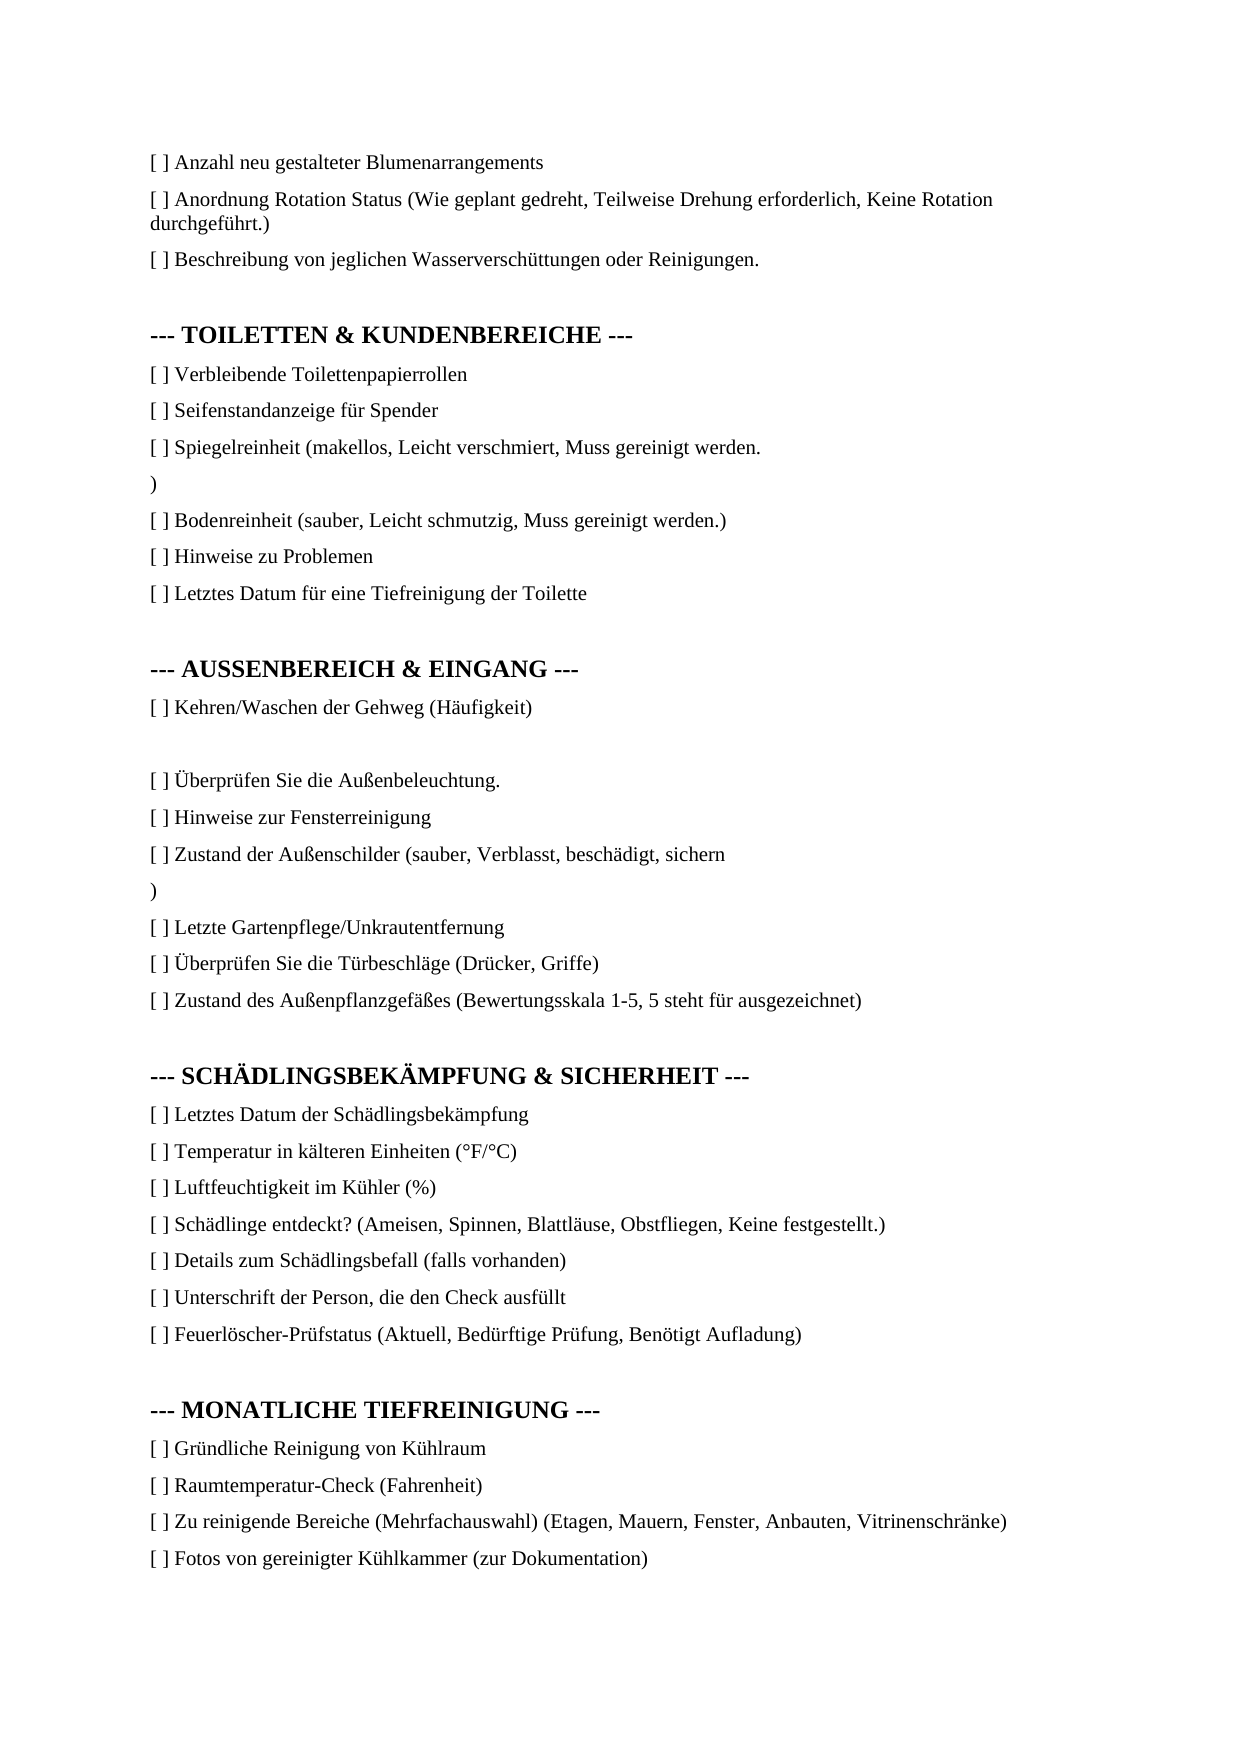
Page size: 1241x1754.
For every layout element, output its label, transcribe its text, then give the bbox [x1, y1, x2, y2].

text [ ] Überprüfen Sie die Außenbeleuchtung. [150, 768, 1090, 792]
text [ ] Feuerlöscher-Prüfstatus (Aktuell, Bedürftige Prüfung, Benötigt Aufladung) [150, 1322, 1090, 1346]
text ) [150, 471, 1090, 495]
text [ ] Verbleibende Toilettenpapierrollen [150, 362, 1090, 386]
text [ ] Überprüfen Sie die Türbeschläge (Drücker, Griffe) [150, 951, 1090, 975]
text [ ] Details zum Schädlingsbefall (falls vorhanden) [150, 1248, 1090, 1272]
text [ ] Raumtemperatur-Check (Fahrenheit) [150, 1472, 1090, 1497]
text [ ] Gründliche Reinigung von Kühlraum [150, 1436, 1090, 1460]
text [ ] Zu reinigende Bereiche (Mehrfachauswahl) (Etagen, Mauern, Fenster, Anbauten, Vitrinenschränke) [150, 1509, 1090, 1533]
text [ ] Fotos von gereinigter Kühlkammer (zur Dokumentation) [150, 1546, 1090, 1570]
text ) [150, 878, 1090, 902]
text [ ] Letztes Datum für eine Tiefreinigung der Toilette [150, 581, 1090, 605]
text [ ] Temperatur in kälteren Einheiten (°F/°C) [150, 1139, 1090, 1163]
text [ ] Anzahl neu gestalteter Blumenarrangements [150, 150, 1090, 174]
text --- AUSSENBEREICH & EINGANG --- [150, 654, 1090, 683]
text --- SCHÄDLINGSBEKÄMPFUNG & SICHERHEIT --- [150, 1061, 1090, 1090]
text [ ] Hinweise zu Problemen [150, 544, 1090, 568]
text [ ] Luftfeuchtigkeit im Kühler (%) [150, 1175, 1090, 1199]
text [ ] Zustand des Außenpflanzgefäßes (Bewertungsskala 1-5, 5 steht für ausgezeichnet) [150, 988, 1090, 1012]
text [ ] Hinweise zur Fensterreinigung [150, 805, 1090, 829]
text --- MONATLICHE TIEFREINIGUNG --- [150, 1395, 1090, 1423]
text [ ] Letztes Datum der Schädlingsbekämpfung [150, 1102, 1090, 1126]
text [ ] Letzte Gartenpflege/Unkrautentfernung [150, 915, 1090, 939]
text [ ] Unterschrift der Person, die den Check ausfüllt [150, 1285, 1090, 1309]
text [ ] Zustand der Außenschilder (sauber, Verblasst, beschädigt, sichern [150, 842, 1090, 866]
text [ ] Beschreibung von jeglichen Wasserverschüttungen oder Reinigungen. [150, 247, 1090, 271]
text --- TOILETTEN & KUNDENBEREICHE --- [150, 320, 1090, 349]
text [ ] Anordnung Rotation Status (Wie geplant gedreht, Teilweise Drehung erforderlich, Keine Rotation durchgeführt.) [150, 187, 1090, 235]
text [ ] Schädlinge entdeckt? (Ameisen, Spinnen, Blattläuse, Obstfliegen, Keine festgestellt.) [150, 1212, 1090, 1236]
text [ ] Seifenstandanzeige für Spender [150, 398, 1090, 422]
text [ ] Kehren/Waschen der Gehweg (Häufigkeit) [150, 695, 1090, 719]
text [ ] Bodenreinheit (sauber, Leicht schmutzig, Muss gereinigt werden.) [150, 508, 1090, 532]
text [ ] Spiegelreinheit (makellos, Leicht verschmiert, Muss gereinigt werden. [150, 435, 1090, 459]
